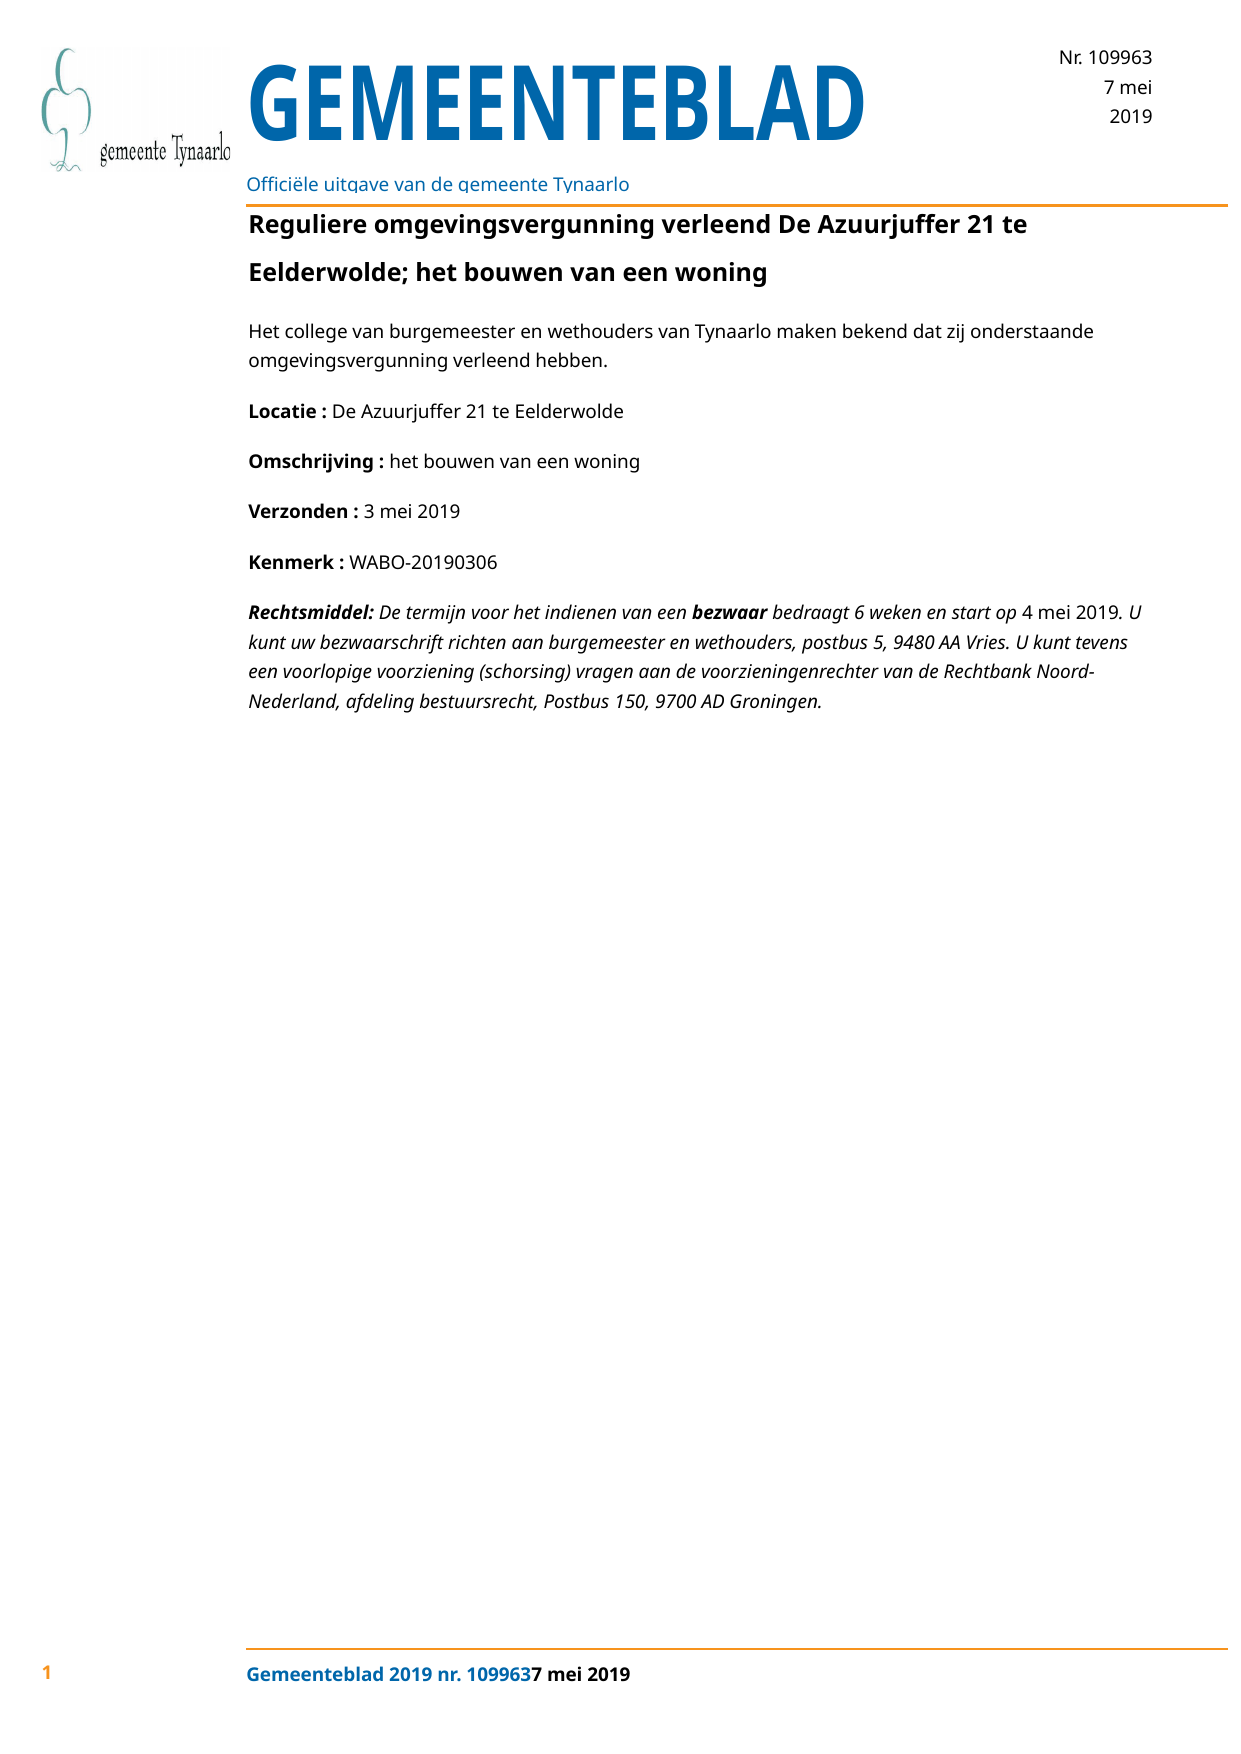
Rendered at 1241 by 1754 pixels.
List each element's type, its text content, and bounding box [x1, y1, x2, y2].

text Kenmerk : WABO-20190306 [248, 549, 1152, 575]
text Locatie : De Azuurjuffer 21 te Eelderwolde [248, 398, 1152, 424]
text Het college van burgemeester en wethouders van Tynaarlo maken bekend dat zij onderstaande omgevingsvergunning verleend hebben. [248, 318, 1152, 373]
text Verzonden : 3 mei 2019 [248, 499, 1152, 524]
text Omschrijving : het bouwen van een woning [248, 448, 1152, 474]
picture [41, 47, 231, 172]
text Rechtsmiddel: De termijn voor het indienen van een bezwaar bedraagt 6 weken en start op 4 mei 2019. U kunt uw bezwaarschrift richten aan burgemeester en wethouders, postbus 5, 9480 AA Vries. U kunt tevens een voorlopige voorziening (schorsing) vragen aan de voorzieningenrechter van de Rechtbank Noord-Nederland, afdeling bestuursrecht, Postbus 150, 9700 AD Groningen. [248, 599, 1152, 714]
text Reguliere omgevingsvergunning verleend De Azuurjuffer 21 te Eelderwolde; het bouwen van een woning [248, 207, 1152, 288]
